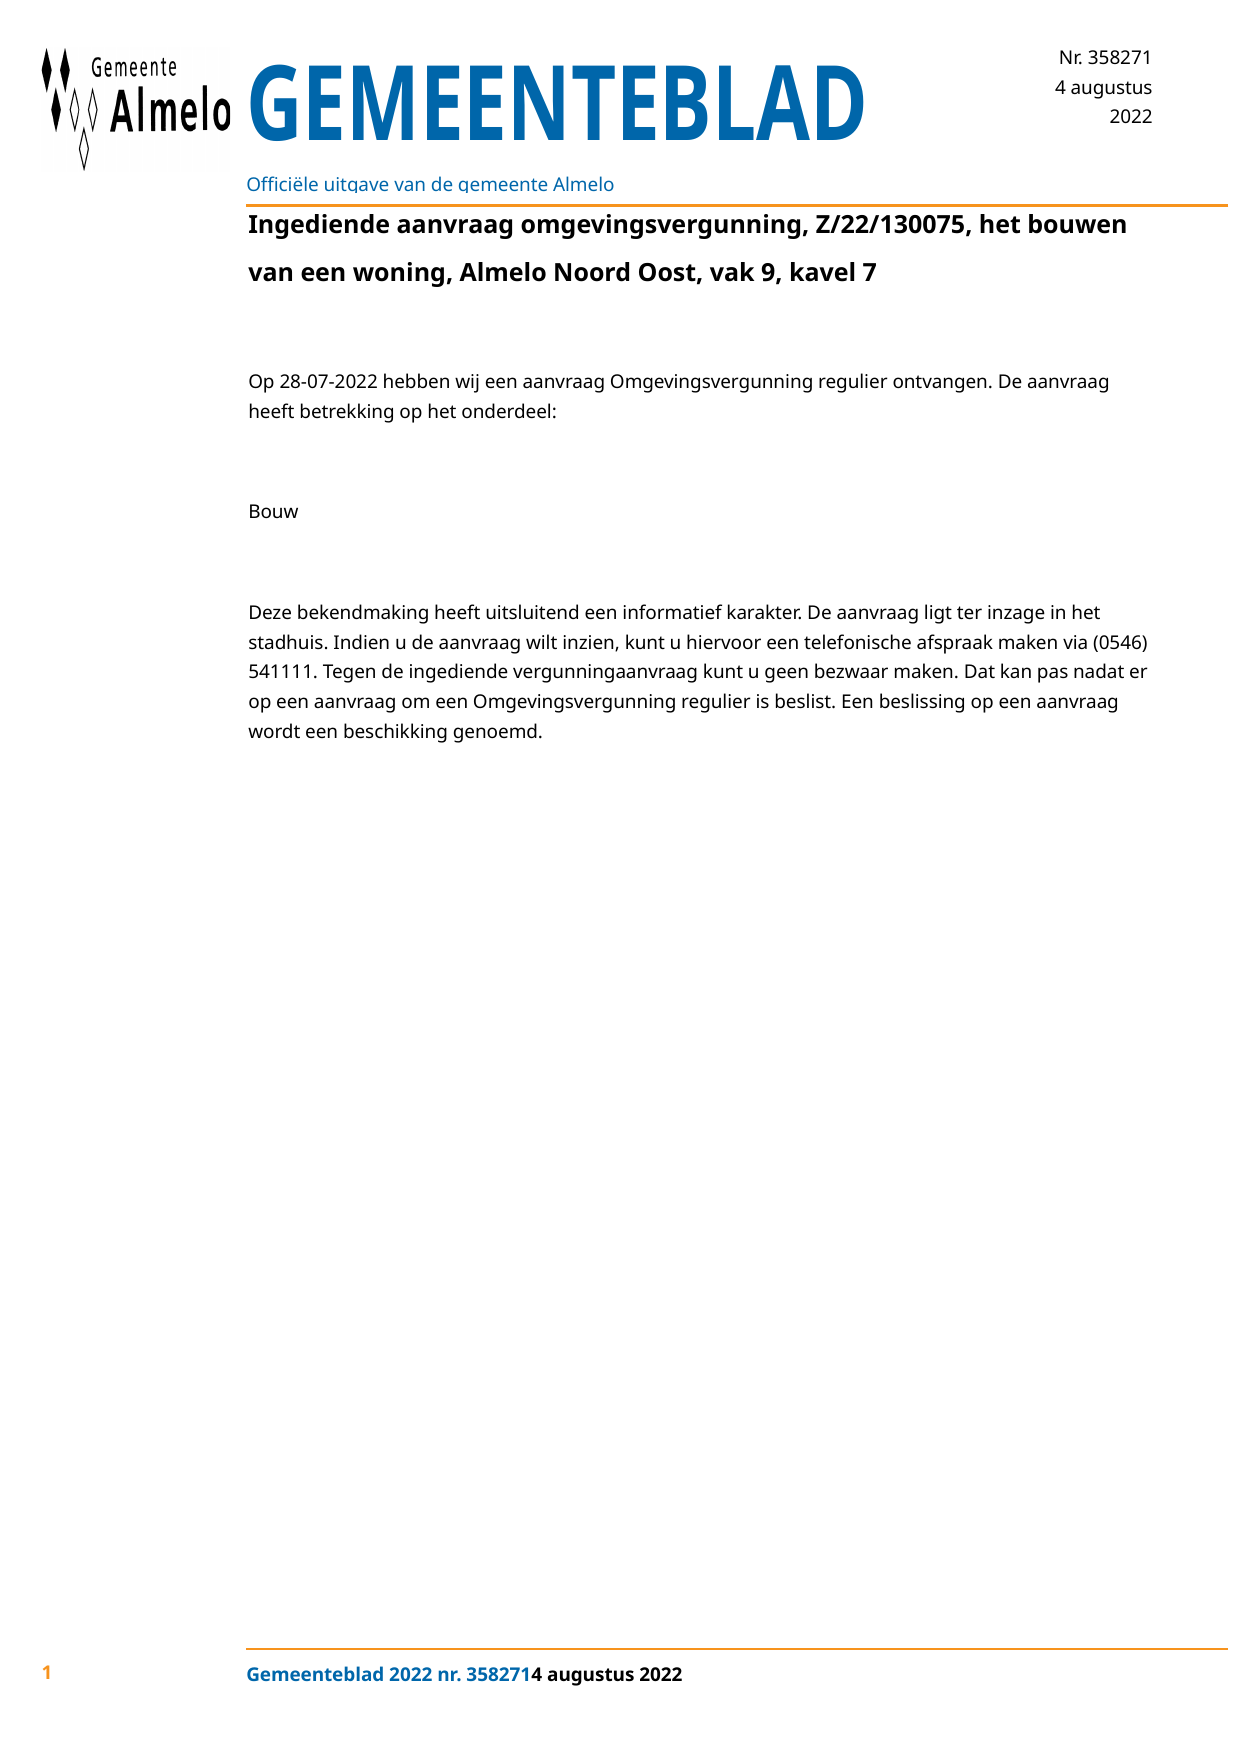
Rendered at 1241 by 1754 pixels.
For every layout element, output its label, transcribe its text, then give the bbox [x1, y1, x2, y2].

text Ingediende aanvraag omgevingsvergunning, Z/22/130075, het bouwen van een woning, Almelo Noord Oost, vak 9, kavel 7 [248, 207, 1152, 288]
picture [41, 47, 231, 172]
text Op 28-07-2022 hebben wij een aanvraag Omgevingsvergunning regulier ontvangen. De aanvraag heeft betrekking op het onderdeel: [248, 368, 1152, 424]
text Deze bekendmaking heeft uitsluitend een informatief karakter. De aanvraag ligt ter inzage in het stadhuis. Indien u de aanvraag wilt inzien, kunt u hiervoor een telefonische afspraak maken via (0546) 541111. Tegen de ingediende vergunningaanvraag kunt u geen bezwaar maken. Dat kan pas nadat er op een aanvraag om een Omgevingsvergunning regulier is beslist. Een beslissing op een aanvraag wordt een beschikking genoemd. [248, 599, 1152, 744]
text Bouw [248, 499, 1152, 524]
